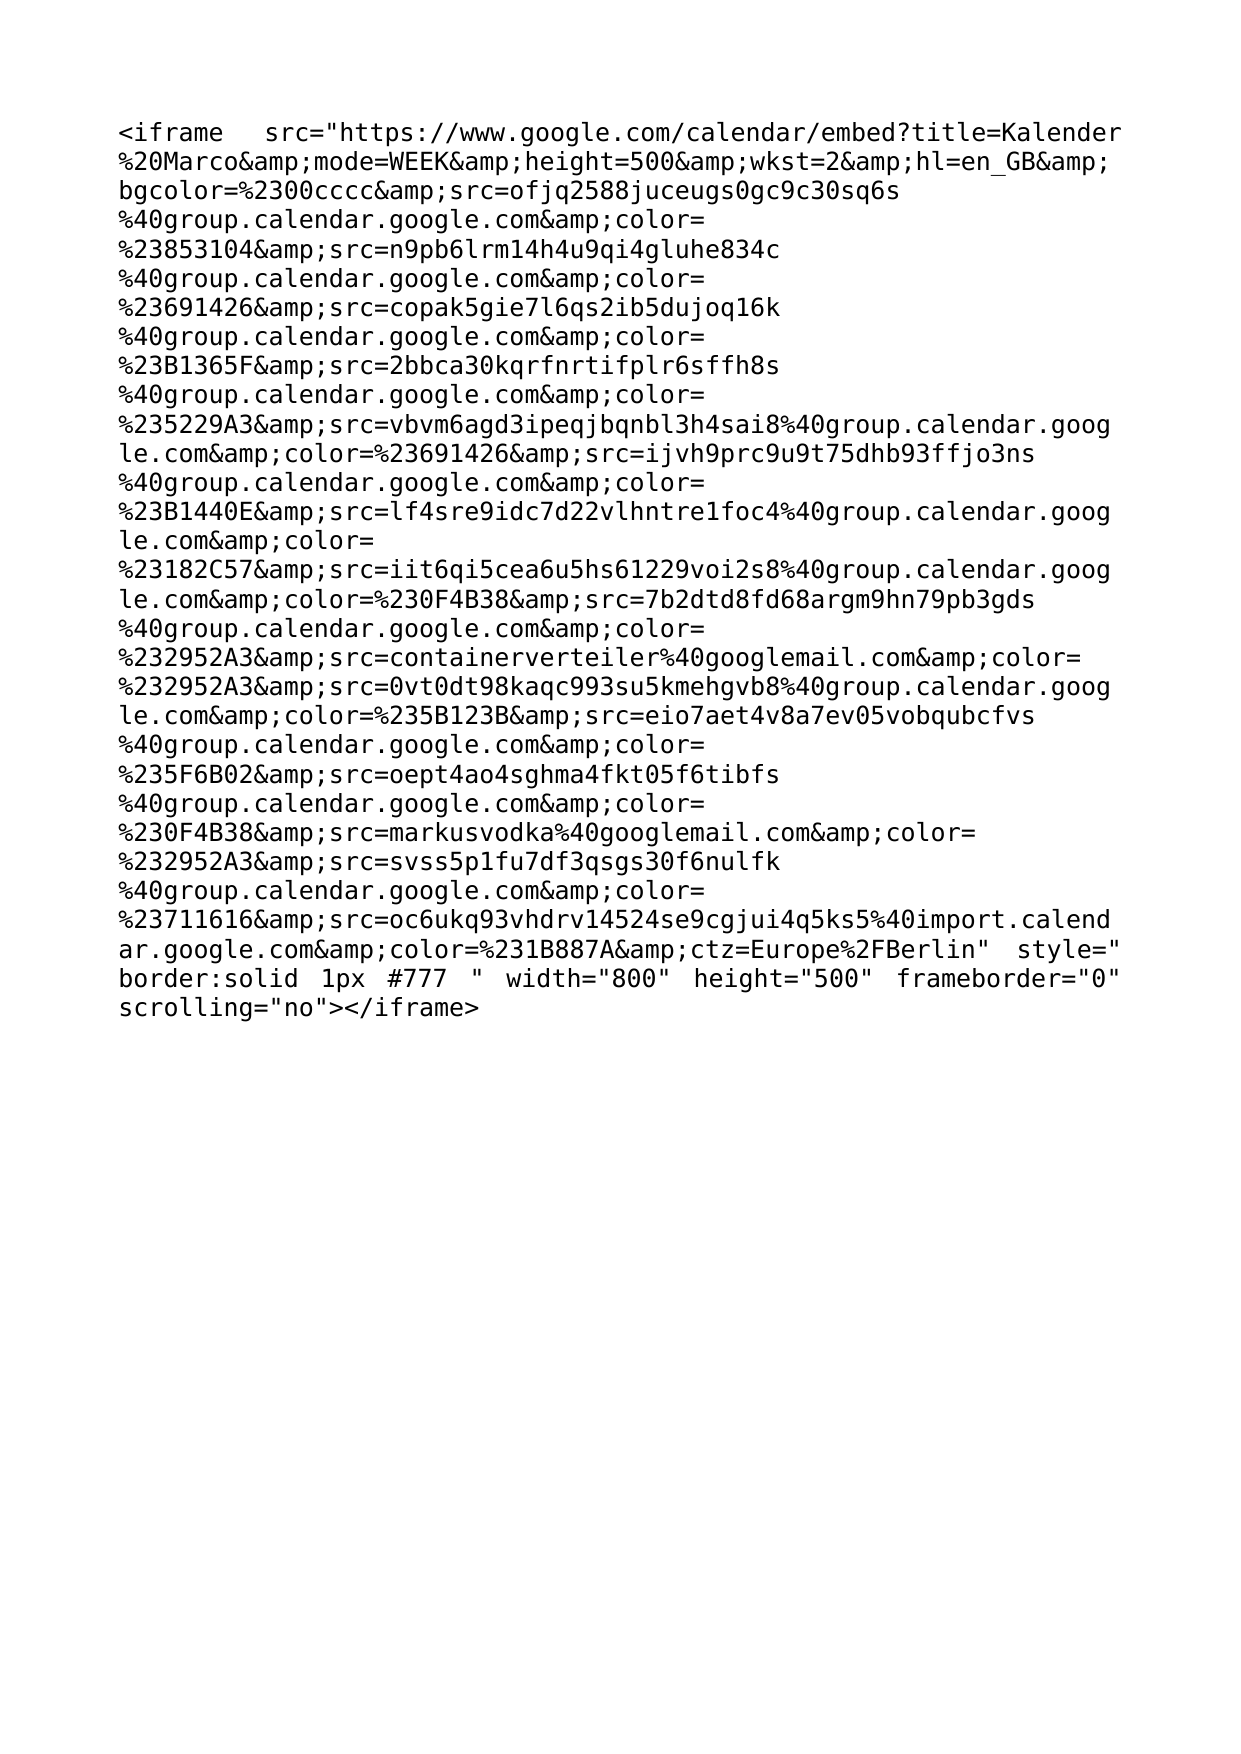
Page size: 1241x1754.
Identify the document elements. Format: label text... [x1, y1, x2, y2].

text <iframe src="https://www.google.com/calendar/embed?title=Kalender%20Marco&amp;mode=WEEK&amp;height=500&amp;wkst=2&amp;hl=en_GB&amp;bgcolor=%2300cccc&amp;src=ofjq2588juceugs0gc9c30sq6s%40group.calendar.google.com&amp;color=%23853104&amp;src=n9pb6lrm14h4u9qi4gluhe834c%40group.calendar.google.com&amp;color=%23691426&amp;src=copak5gie7l6qs2ib5dujoq16k%40group.calendar.google.com&amp;color=%23B1365F&amp;src=2bbca30kqrfnrtifplr6sffh8s%40group.calendar.google.com&amp;color=%235229A3&amp;src=vbvm6agd3ipeqjbqnbl3h4sai8%40group.calendar.google.com&amp;color=%23691426&amp;src=ijvh9prc9u9t75dhb93ffjo3ns%40group.calendar.google.com&amp;color=%23B1440E&amp;src=lf4sre9idc7d22vlhntre1foc4%40group.calendar.google.com&amp;color=%23182C57&amp;src=iit6qi5cea6u5hs61229voi2s8%40group.calendar.google.com&amp;color=%230F4B38&amp;src=7b2dtd8fd68argm9hn79pb3gds%40group.calendar.google.com&amp;color=%232952A3&amp;src=containerverteiler%40googlemail.com&amp;color=%232952A3&amp;src=0vt0dt98kaqc993su5kmehgvb8%40group.calendar.google.com&amp;color=%235B123B&amp;src=eio7aet4v8a7ev05vobqubcfvs%40group.calendar.google.com&amp;color=%235F6B02&amp;src=oept4ao4sghma4fkt05f6tibfs%40group.calendar.google.com&amp;color=%230F4B38&amp;src=markusvodka%40googlemail.com&amp;color=%232952A3&amp;src=svss5p1fu7df3qsgs30f6nulfk%40group.calendar.google.com&amp;color=%23711616&amp;src=oc6ukq93vhdrv14524se9cgjui4q5ks5%40import.calendar.google.com&amp;color=%231B887A&amp;ctz=Europe%2FBerlin" style=" border:solid 1px #777 " width="800" height="500" frameborder="0" scrolling="no"></iframe> [118, 118, 1122, 1022]
